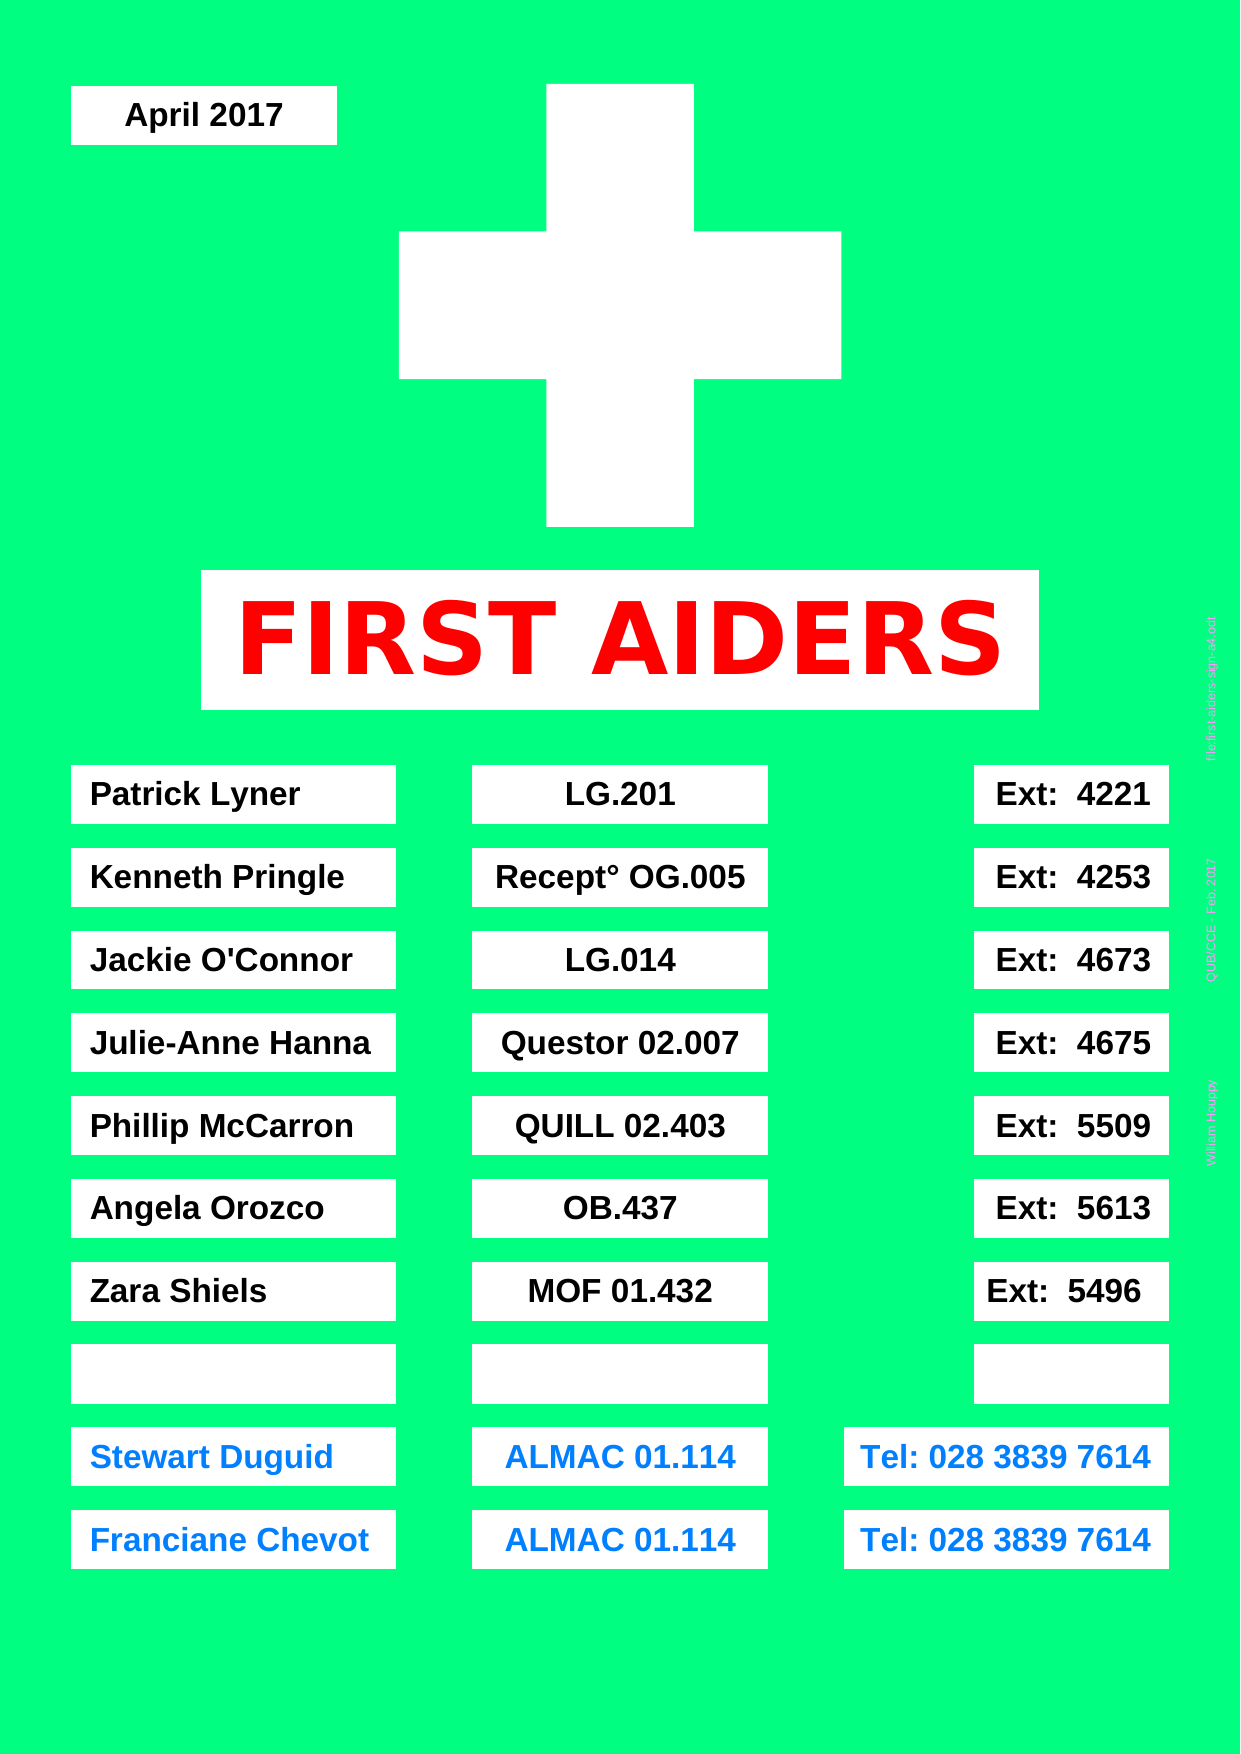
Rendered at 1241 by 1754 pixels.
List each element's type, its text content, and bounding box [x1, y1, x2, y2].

table_header [803, 753, 1181, 836]
text April 2017 [71, 95, 337, 133]
table_cell [437, 1167, 803, 1250]
table_header FIRST AIDERS [201, 570, 1039, 710]
table_cell [803, 1498, 1181, 1581]
table_cell [59, 1416, 437, 1498]
table_cell [437, 1333, 803, 1416]
table_cell [437, 1084, 803, 1167]
table_cell [437, 1610, 803, 1639]
table_cell [803, 1084, 1181, 1167]
table_cell [59, 1610, 437, 1639]
table_cell [59, 1498, 437, 1581]
table_cell [803, 1416, 1181, 1498]
table_cell [803, 1167, 1181, 1250]
table_cell [437, 1639, 803, 1672]
table_cell [437, 836, 803, 919]
table_cell [437, 1416, 803, 1498]
table_header [437, 753, 803, 836]
table_header [59, 753, 437, 836]
table_cell [437, 1498, 803, 1581]
table_cell [437, 1250, 803, 1333]
table_cell [59, 1250, 437, 1333]
table_cell [59, 1001, 437, 1084]
table_cell [59, 1581, 437, 1610]
table_cell [803, 1610, 1181, 1639]
table_cell [803, 836, 1181, 919]
table_cell [437, 1581, 803, 1610]
table_cell [59, 1639, 437, 1672]
table_cell [437, 919, 803, 1001]
table_cell [437, 1001, 803, 1084]
table_cell [59, 919, 437, 1001]
table_cell [803, 1333, 1181, 1416]
table_cell [59, 836, 437, 919]
table_cell [803, 1250, 1181, 1333]
table_cell [59, 1084, 437, 1167]
table_cell [803, 1639, 1181, 1672]
table_cell [59, 1333, 437, 1416]
table_cell [803, 1001, 1181, 1084]
table_cell [803, 1581, 1181, 1610]
table_cell [59, 1167, 437, 1250]
table_cell [803, 919, 1181, 1001]
